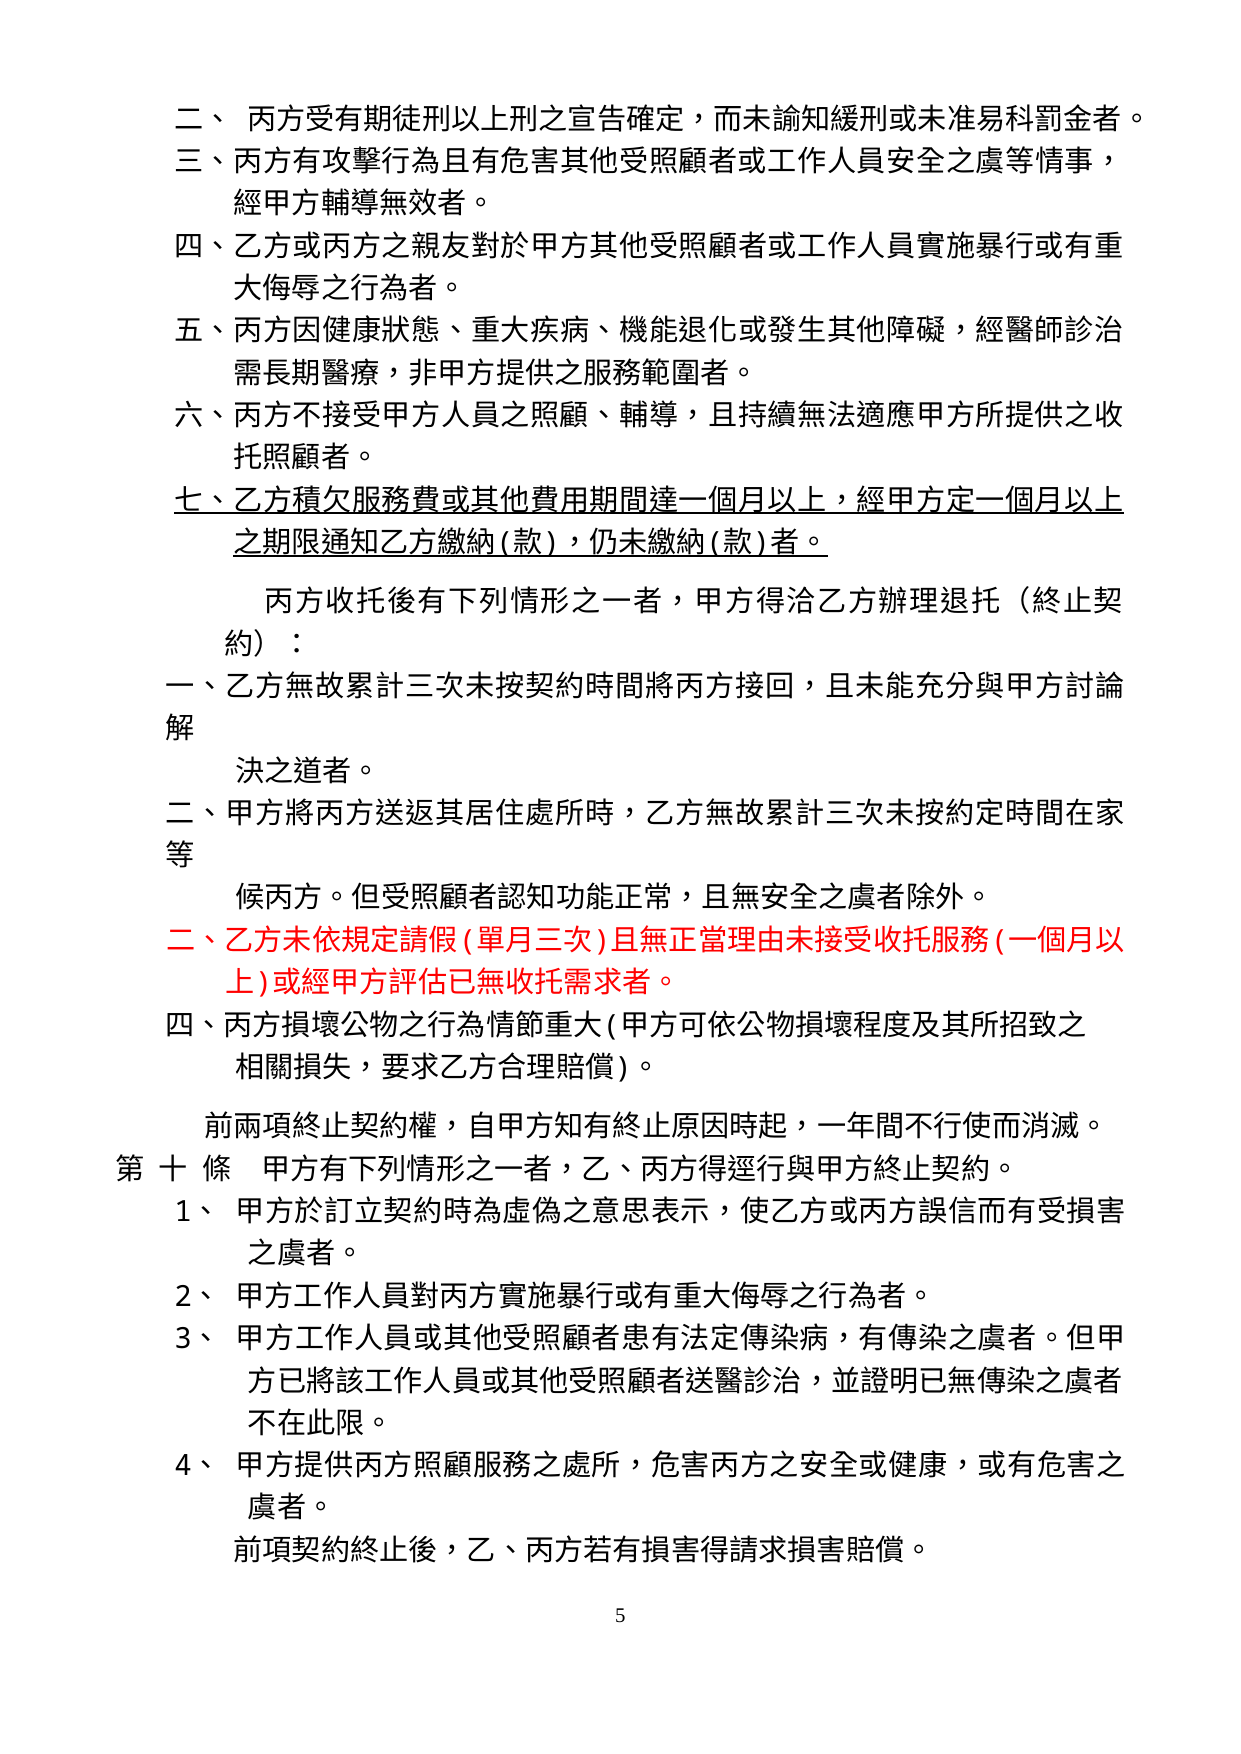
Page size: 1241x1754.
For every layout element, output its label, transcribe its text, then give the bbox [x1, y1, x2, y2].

text 三、丙方有攻擊行為且有危害其他受照顧者或工作人員安全之虞等情事，經甲方輔導無效者。 [174, 138, 1125, 222]
text 一、乙方無故累計三次未按契約時間將丙方接回，且未能充分與甲方討論解 [165, 662, 1125, 747]
list 甲方工作人員或其他受照顧者患有法定傳染病，有傳染之虞者。但甲方已將該工作人員或其他受照顧者送醫診治，並證明已無傳染之虞者，不在此限。 [174, 1315, 1125, 1442]
text 二、甲方將丙方送返其居住處所時，乙方無故累計三次未按約定時間在家等 [165, 789, 1125, 874]
text 二、 丙方受有期徒刑以上刑之宣告確定，而未諭知緩刑或未准易科罰金者。 [174, 96, 1125, 138]
text 五、丙方因健康狀態、重大疾病、機能退化或發生其他障礙，經醫師診治需長期醫療，非甲方提供之服務範圍者。 [174, 307, 1125, 392]
text 七、乙方積欠服務費或其他費用期間達一個月以上，經甲方定一個月以上之期限通知乙方繳納(款)，仍未繳納(款)者。 [174, 476, 1125, 561]
text 四、乙方或丙方之親友對於甲方其他受照顧者或工作人員實施暴行或有重大侮辱之行為者。 [174, 222, 1125, 307]
text 相關損失，要求乙方合理賠償)。 [165, 1044, 1125, 1086]
text 第 十 條 甲方有下列情形之一者，乙、丙方得逕行與甲方終止契約。 [115, 1145, 1125, 1188]
text 前項契約終止後，乙、丙方若有損害得請求損害賠償。 [215, 1526, 1125, 1569]
text 候丙方。但受照顧者認知功能正常，且無安全之虞者除外。 [165, 874, 1125, 916]
list 甲方提供丙方照顧服務之處所，危害丙方之安全或健康，或有危害之虞者。 [174, 1442, 1125, 1526]
list 甲方於訂立契約時為虛偽之意思表示，使乙方或丙方誤信而有受損害之虞者。 [174, 1188, 1125, 1272]
text 六、丙方不接受甲方人員之照顧、輔導，且持續無法適應甲方所提供之收托照顧者。 [174, 392, 1125, 476]
text 四、丙方損壞公物之行為情節重大(甲方可依公物損壞程度及其所招致之 [165, 1001, 1125, 1044]
list 甲方工作人員對丙方實施暴行或有重大侮辱之行為者。 [174, 1272, 1125, 1315]
text 前兩項終止契約權，自甲方知有終止原因時起，一年間不行使而消滅。 [204, 1103, 1125, 1145]
text 決之道者。 [165, 747, 1125, 789]
text 二、乙方未依規定請假(單月三次)且無正當理由未接受收托服務(一個月以上)或經甲方評估已無收托需求者。 [166, 916, 1125, 1001]
text 丙方收托後有下列情形之一者，甲方得洽乙方辦理退托（終止契約）： [224, 578, 1125, 662]
